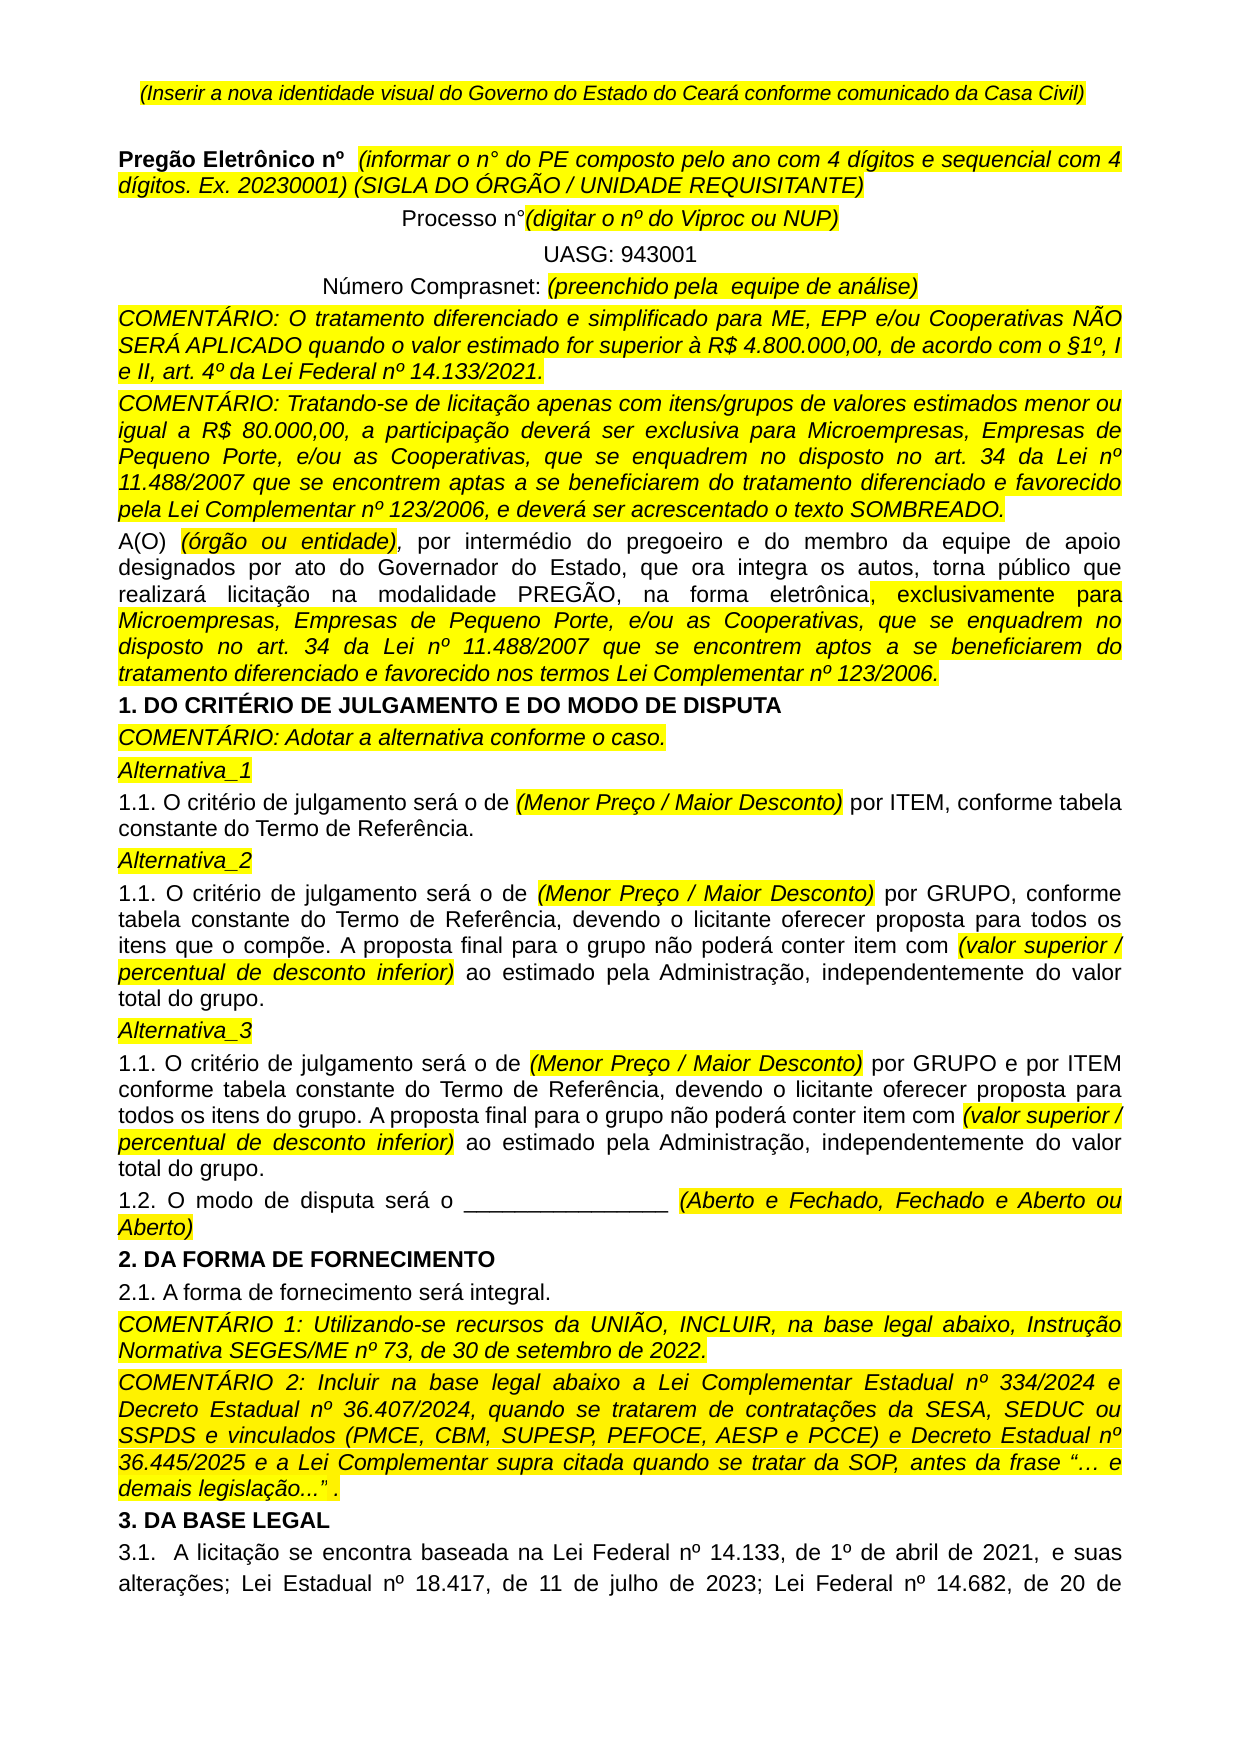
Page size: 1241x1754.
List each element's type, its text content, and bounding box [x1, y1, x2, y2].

text Número Comprasnet: (preenchido pela equipe de análise) [118, 273, 1122, 299]
text 3. DA BASE LEGAL [118, 1507, 1122, 1533]
text COMENTÁRIO 1: Utilizando-se recursos da UNIÃO, INCLUIR, na base legal abaixo, Instrução Normativa SEGES/ME nº 73, de 30 de setembro de 2022. [118, 1311, 1122, 1363]
text 3.1. A licitação se encontra baseada na Lei Federal nº 14.133, de 1º de abril de 2021, e suas alterações; Lei Estadual nº 18.417, de 11 de julho de 2023; Lei Federal nº 14.682, de 20 de [118, 1539, 1122, 1596]
text COMENTÁRIO: Tratando-se de licitação apenas com itens/grupos de valores estimados menor ou igual a R$ 80.000,00, a participação deverá ser exclusiva para Microempresas, Empresas de Pequeno Porte, e/ou as Cooperativas, que se enquadrem no disposto no art. 34 da Lei nº 11.488/2007 que se encontrem aptas a se beneficiarem do tratamento diferenciado e favorecido pela Lei Complementar nº 123/2006, e deverá ser acrescentado o texto SOMBREADO. [118, 390, 1122, 522]
text 1. DO CRITÉRIO DE JULGAMENTO E DO MODO DE DISPUTA [118, 692, 1122, 718]
text UASG: 943001 [118, 241, 1122, 267]
text Alternativa_3 [118, 1017, 1122, 1044]
text 1.1. O critério de julgamento será o de (Menor Preço / Maior Desconto) por GRUPO, conforme tabela constante do Termo de Referência, devendo o licitante oferecer proposta para todos os itens que o compõe. A proposta final para o grupo não poderá conter item com (valor superior / percentual de desconto inferior) ao estimado pela Administração, independentemente do valor total do grupo. [118, 880, 1122, 1012]
text 1.1. O critério de julgamento será o de (Menor Preço / Maior Desconto) por GRUPO e por ITEM conforme tabela constante do Termo de Referência, devendo o licitante oferecer proposta para todos os itens do grupo. A proposta final para o grupo não poderá conter item com (valor superior / percentual de desconto inferior) ao estimado pela Administração, independentemente do valor total do grupo. [118, 1050, 1122, 1182]
text COMENTÁRIO: Adotar a alternativa conforme o caso. [118, 724, 1122, 751]
text Pregão Eletrônico nº (informar o n° do PE composto pelo ano com 4 dígitos e sequencial com 4 dígitos. Ex. 20230001) (SIGLA DO ÓRGÃO / UNIDADE REQUISITANTE) [118, 146, 1122, 198]
text 1.1. O critério de julgamento será o de (Menor Preço / Maior Desconto) por ITEM, conforme tabela constante do Termo de Referência. [118, 789, 1122, 842]
text Alternativa_2 [118, 847, 1122, 874]
text 2.1. A forma de fornecimento será integral. [118, 1278, 1122, 1305]
text Processo n°(digitar o nº do Viproc ou NUP) [118, 204, 1122, 231]
text Alternativa_1 [118, 757, 1122, 783]
text A(O) (órgão ou entidade), por intermédio do pregoeiro e do membro da equipe de apoio designados por ato do Governador do Estado, que ora integra os autos, torna público que realizará licitação na modalidade PREGÃO, na forma eletrônica, exclusivamente para Microempresas, Empresas de Pequeno Porte, e/ou as Cooperativas, que se enquadrem no disposto no art. 34 da Lei nº 11.488/2007 que se encontrem aptos a se beneficiarem do tratamento diferenciado e favorecido nos termos Lei Complementar nº 123/2006. [118, 528, 1122, 686]
text COMENTÁRIO 2: Incluir na base legal abaixo a Lei Complementar Estadual nº 334/2024 e Decreto Estadual nº 36.407/2024, quando se tratarem de contratações da SESA, SEDUC ou SSPDS e vinculados (PMCE, CBM, SUPESP, PEFOCE, AESP e PCCE) e Decreto Estadual nº 36.445/2025 e a Lei Complementar supra citada quando se tratar da SOP, antes da frase “… e demais legislação...” . [118, 1369, 1122, 1501]
text 2. DA FORMA DE FORNECIMENTO [118, 1246, 1122, 1272]
text COMENTÁRIO: O tratamento diferenciado e simplificado para ME, EPP e/ou Cooperativas NÃO SERÁ APLICADO quando o valor estimado for superior à R$ 4.800.000,00, de acordo com o §1º, I e II, art. 4º da Lei Federal nº 14.133/2021. [118, 305, 1122, 384]
text 1.2. O modo de disputa será o ________________ (Aberto e Fechado, Fechado e Aberto ou Aberto) [118, 1187, 1122, 1240]
